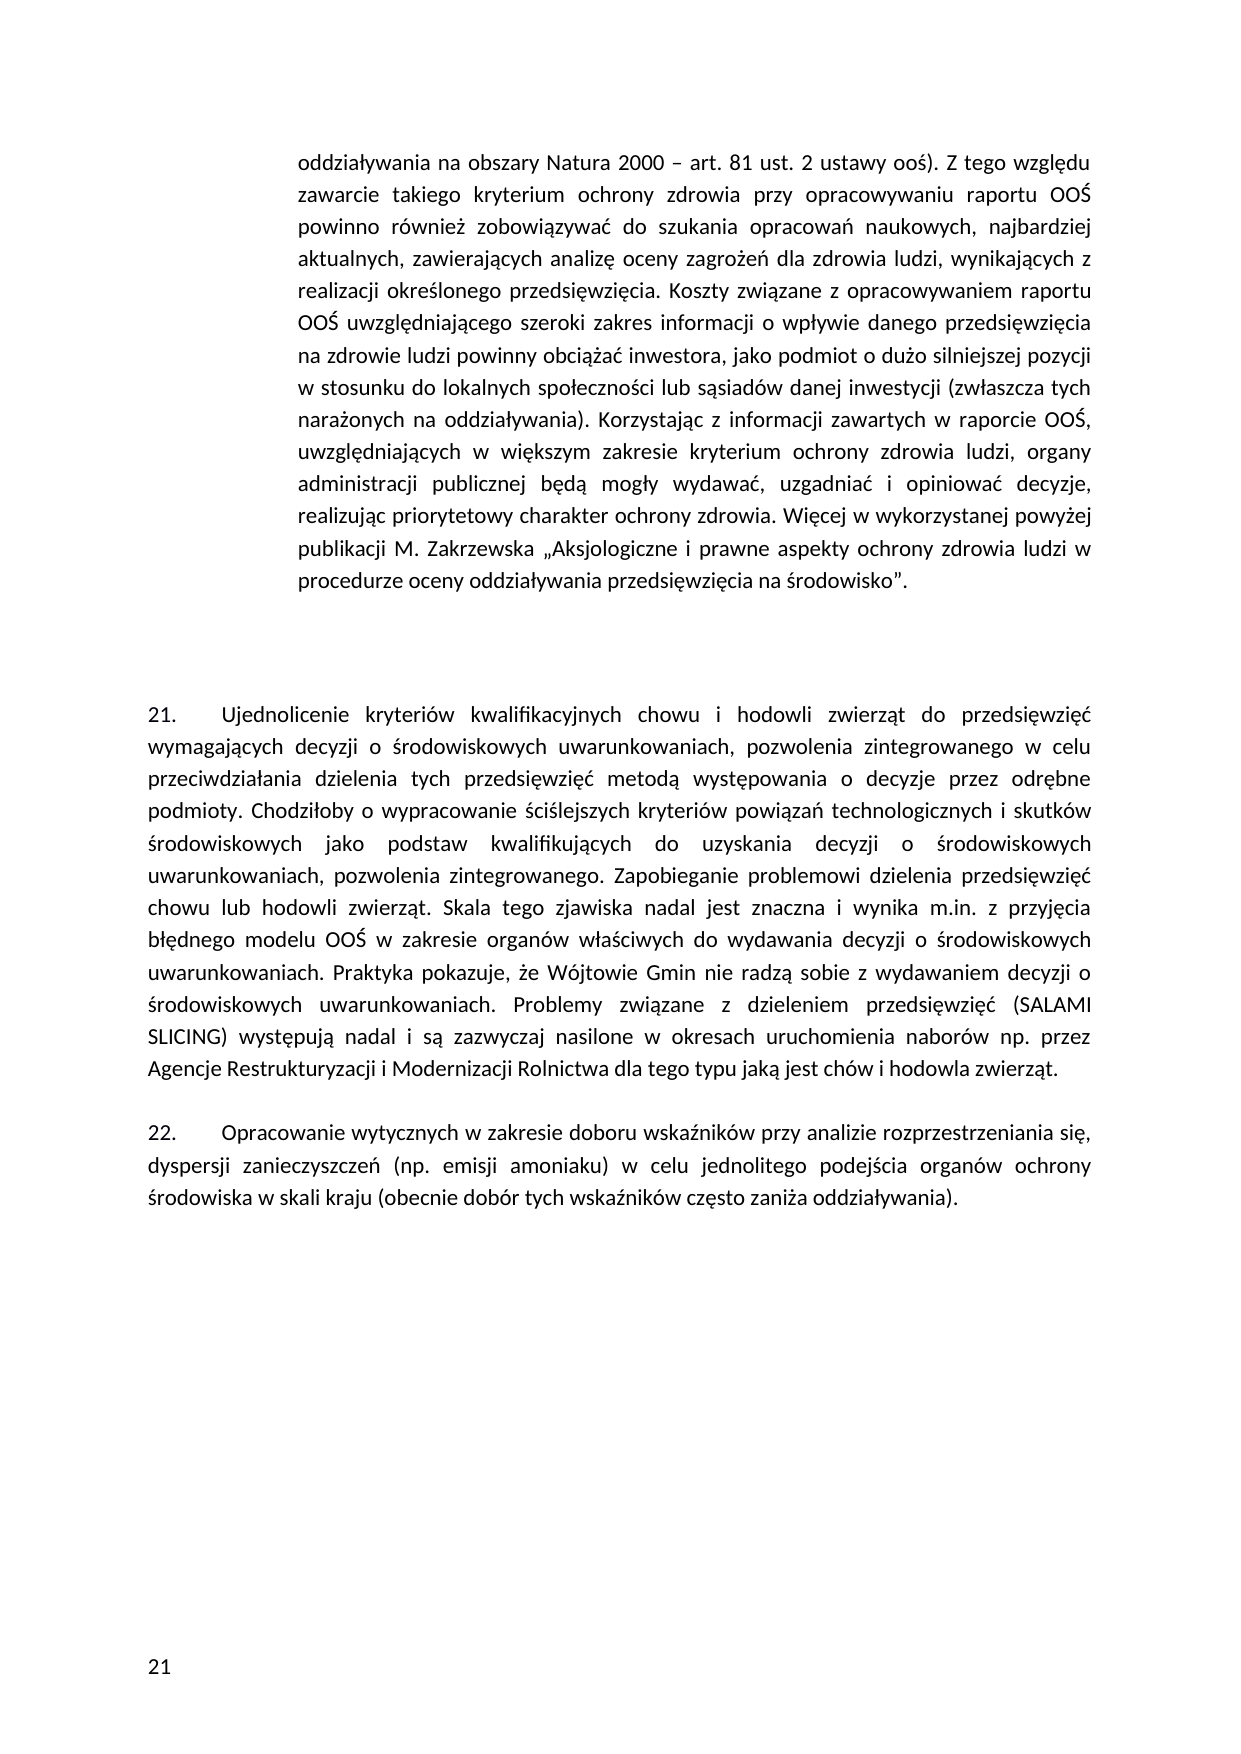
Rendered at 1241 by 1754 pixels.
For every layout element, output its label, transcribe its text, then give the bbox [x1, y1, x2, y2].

list oddziaływania na obszary Natura 2000 – art. 81 ust. 2 ustawy ooś). Z tego względu zawarcie takiego kryterium ochrony zdrowia przy opracowywaniu raportu OOŚ powinno również zobowiązywać do szukania opracowań naukowych, najbardziej aktualnych, zawierających analizę oceny zagrożeń dla zdrowia ludzi, wynikających z realizacji określonego przedsięwzięcia. Koszty związane z opracowywaniem raportu OOŚ uwzględniającego szeroki zakres informacji o wpływie danego przedsięwzięcia na zdrowie ludzi powinny obciążać inwestora, jako podmiot o dużo silniejszej pozycji w stosunku do lokalnych społeczności lub sąsiadów danej inwestycji (zwłaszcza tych narażonych na oddziaływania). Korzystając z informacji zawartych w raporcie OOŚ, uwzględniających w większym zakresie kryterium ochrony zdrowia ludzi, organy administracji publicznej będą mogły wydawać, uzgadniać i opiniować decyzje, realizując priorytetowy charakter ochrony zdrowia. Więcej w wykorzystanej powyżej publikacji M. Zakrzewska „Aksjologiczne i prawne aspekty ochrony zdrowia ludzi w procedurze oceny oddziaływania przedsięwzięcia na środowisko”. [298, 148, 1093, 594]
list Opracowanie wytycznych w zakresie doboru wskaźników przy analizie rozprzestrzeniania się, dyspersji zanieczyszczeń (np. emisji amoniaku) w celu jednolitego podejścia organów ochrony środowiska w skali kraju (obecnie dobór tych wskaźników często zaniża oddziaływania). [148, 1118, 1093, 1211]
list Ujednolicenie kryteriów kwalifikacyjnych chowu i hodowli zwierząt do przedsięwzięć wymagających decyzji o środowiskowych uwarunkowaniach, pozwolenia zintegrowanego w celu przeciwdziałania dzielenia tych przedsięwzięć metodą występowania o decyzje przez odrębne podmioty. Chodziłoby o wypracowanie ściślejszych kryteriów powiązań technologicznych i skutków środowiskowych jako podstaw kwalifikujących do uzyskania decyzji o środowiskowych uwarunkowaniach, pozwolenia zintegrowanego. Zapobieganie problemowi dzielenia przedsięwzięć chowu lub hodowli zwierząt. Skala tego zjawiska nadal jest znaczna i wynika m.in. z przyjęcia błędnego modelu OOŚ w zakresie organów właściwych do wydawania decyzji o środowiskowych uwarunkowaniach. Praktyka pokazuje, że Wójtowie Gmin nie radzą sobie z wydawaniem decyzji o środowiskowych uwarunkowaniach. Problemy związane z dzieleniem przedsięwzięć (SALAMI SLICING) występują nadal i są zazwyczaj nasilone w okresach uruchomienia naborów np. przez Agencje Restrukturyzacji i Modernizacji Rolnictwa dla tego typu jaką jest chów i hodowla zwierząt. [148, 700, 1093, 1082]
